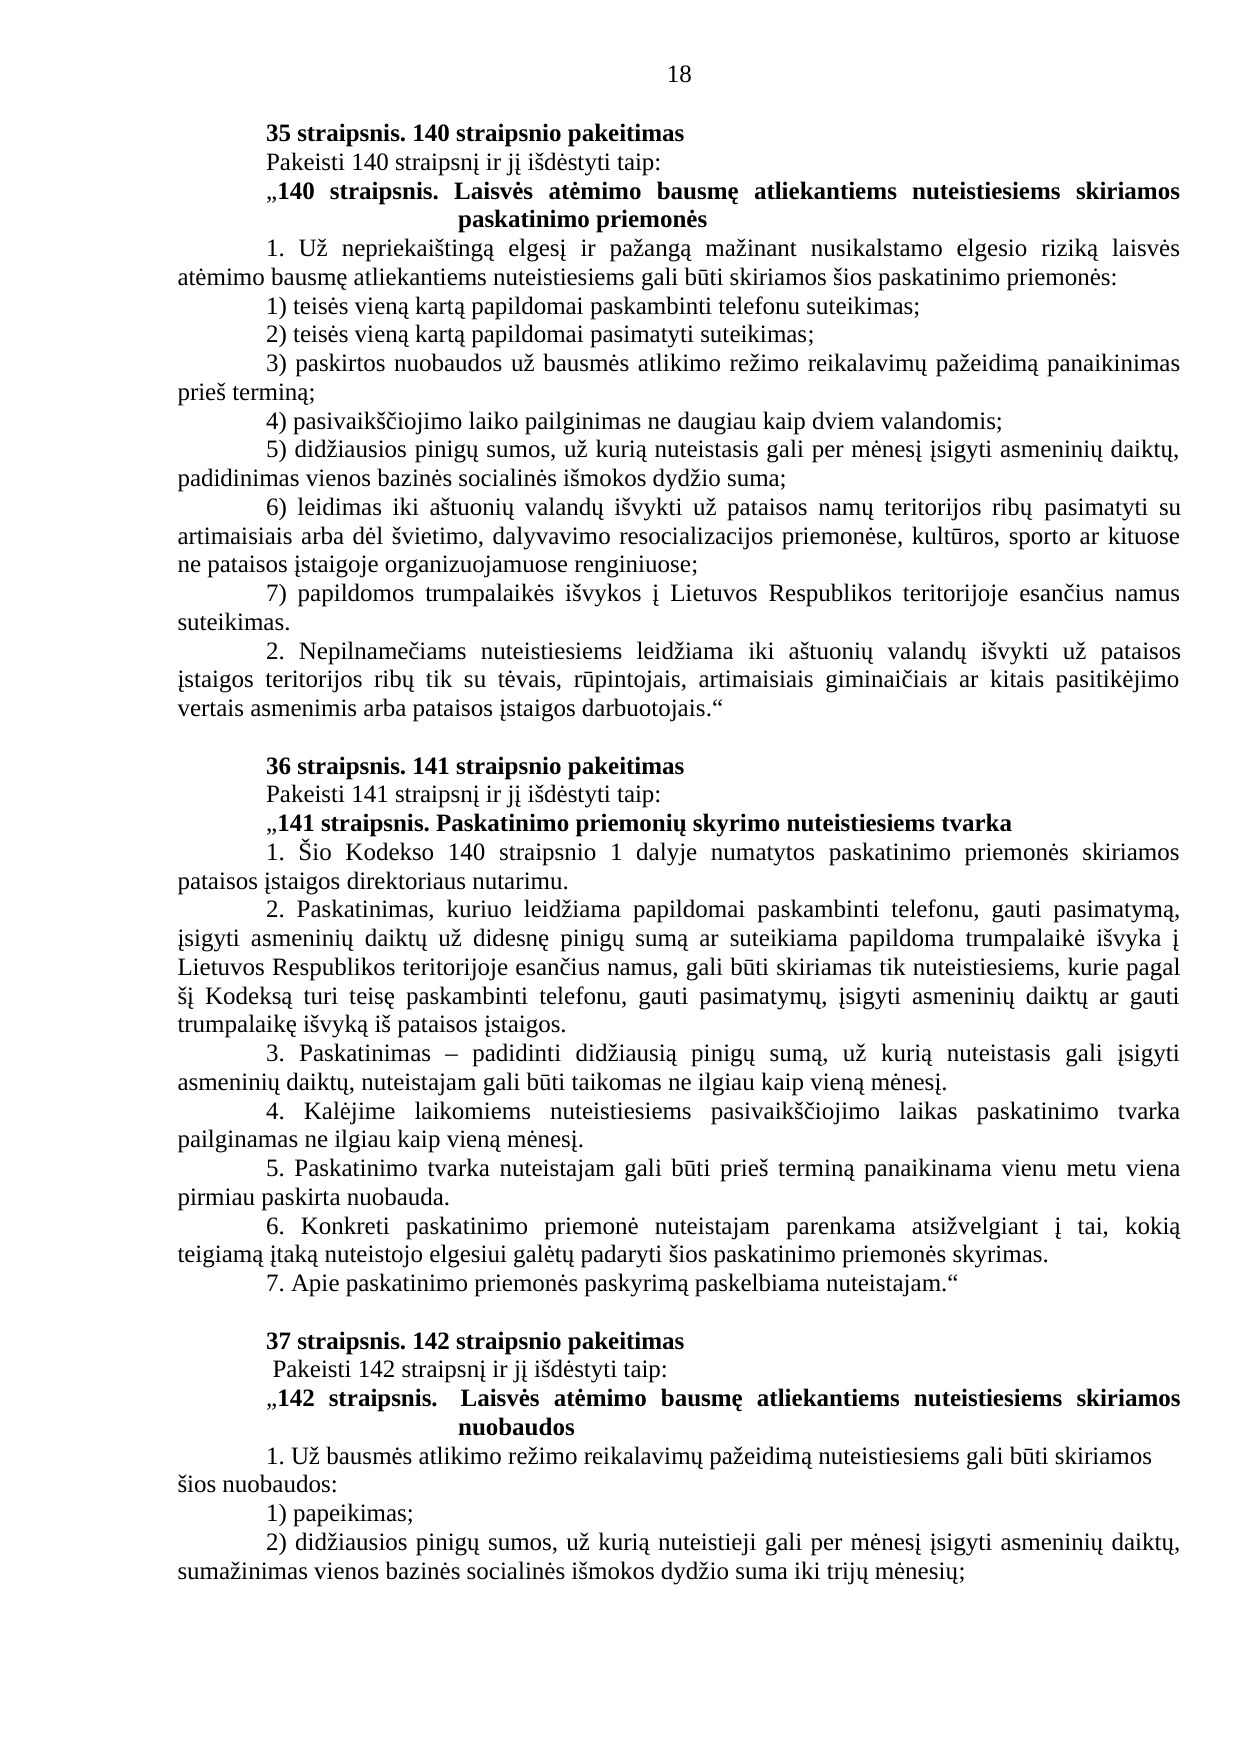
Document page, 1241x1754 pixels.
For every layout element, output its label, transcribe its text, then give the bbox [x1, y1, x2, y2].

text 4. Kalėjime laikomiems nuteistiesiems pasivaikščiojimo laikas paskatinimo tvarka pailginamas ne ilgiau kaip vieną mėnesį. [177, 1096, 1181, 1153]
text 5) didžiausios pinigų sumos, už kurią nuteistasis gali per mėnesį įsigyti asmeninių daiktų, padidinimas vienos bazinės socialinės išmokos dydžio suma; [177, 434, 1181, 492]
text 2. Paskatinimas, kuriuo leidžiama papildomai paskambinti telefonu, gauti pasimatymą, įsigyti asmeninių daiktų už didesnę pinigų sumą ar suteikiama papildoma trumpalaikė išvyka į Lietuvos Respublikos teritorijoje esančius namus, gali būti skiriamas tik nuteistiesiems, kurie pagal šį Kodeksą turi teisę paskambinti telefonu, gauti pasimatymų, įsigyti asmeninių daiktų ar gauti trumpalaikę išvyką iš pataisos įstaigos. [177, 894, 1181, 1038]
text 2) teisės vieną kartą papildomai pasimatyti suteikimas; [177, 319, 1181, 348]
text „142 straipsnis. Laisvės atėmimo bausmę atliekantiems nuteistiesiems skiriamos nuobaudos [266, 1383, 1181, 1441]
text 1) teisės vieną kartą papildomai paskambinti telefonu suteikimas; [177, 291, 1181, 319]
text 2) didžiausios pinigų sumos, už kurią nuteistieji gali per mėnesį įsigyti asmeninių daiktų, sumažinimas vienos bazinės socialinės išmokos dydžio suma iki trijų mėnesių; [177, 1527, 1181, 1584]
text 3) paskirtos nuobaudos už bausmės atlikimo režimo reikalavimų pažeidimą panaikinimas prieš terminą; [177, 348, 1181, 406]
text „141 straipsnis. Paskatinimo priemonių skyrimo nuteistiesiems tvarka [177, 808, 1181, 837]
text 6. Konkreti paskatinimo priemonė nuteistajam parenkama atsižvelgiant į tai, kokią teigiamą įtaką nuteistojo elgesiui galėtų padaryti šios paskatinimo priemonės skyrimas. [177, 1211, 1181, 1268]
text 6) leidimas iki aštuonių valandų išvykti už pataisos namų teritorijos ribų pasimatyti su artimaisiais arba dėl švietimo, dalyvavimo resocializacijos priemonėse, kultūros, sporto ar kituose ne pataisos įstaigoje organizuojamuose renginiuose; [177, 492, 1181, 578]
text 5. Paskatinimo tvarka nuteistajam gali būti prieš terminą panaikinama vienu metu viena pirmiau paskirta nuobauda. [177, 1153, 1181, 1211]
text Pakeisti 142 straipsnį ir jį išdėstyti taip: [177, 1354, 1181, 1383]
text 3. Paskatinimas – padidinti didžiausią pinigų sumą, už kurią nuteistasis gali įsigyti asmeninių daiktų, nuteistajam gali būti taikomas ne ilgiau kaip vieną mėnesį. [177, 1038, 1181, 1096]
text 37 straipsnis. 142 straipsnio pakeitimas [177, 1326, 1181, 1354]
text 1) papeikimas; [177, 1498, 1181, 1527]
text 1. Už bausmės atlikimo režimo reikalavimų pažeidimą nuteistiesiems gali būti skiriamos šios nuobaudos: [177, 1441, 1181, 1498]
text 1. Už nepriekaištingą elgesį ir pažangą mažinant nusikalstamo elgesio riziką laisvės atėmimo bausmę atliekantiems nuteistiesiems gali būti skiriamos šios paskatinimo priemonės: [177, 233, 1181, 291]
text 36 straipsnis. 141 straipsnio pakeitimas [177, 751, 1181, 779]
text 7. Apie paskatinimo priemonės paskyrimą paskelbiama nuteistajam.“ [177, 1268, 1181, 1297]
text 7) papildomos trumpalaikės išvykos į Lietuvos Respublikos teritorijoje esančius namus suteikimas. [177, 578, 1181, 636]
text Pakeisti 141 straipsnį ir jį išdėstyti taip: [177, 779, 1181, 808]
text Pakeisti 140 straipsnį ir jį išdėstyti taip: [177, 147, 1181, 176]
text 35 straipsnis. 140 straipsnio pakeitimas [177, 118, 1181, 147]
text 4) pasivaikščiojimo laiko pailginimas ne daugiau kaip dviem valandomis; [177, 406, 1181, 434]
text 1. Šio Kodekso 140 straipsnio 1 dalyje numatytos paskatinimo priemonės skiriamos pataisos įstaigos direktoriaus nutarimu. [177, 837, 1181, 894]
text 2. Nepilnamečiams nuteistiesiems leidžiama iki aštuonių valandų išvykti už pataisos įstaigos teritorijos ribų tik su tėvais, rūpintojais, artimaisiais giminaičiais ar kitais pasitikėjimo vertais asmenimis arba pataisos įstaigos darbuotojais.“ [177, 636, 1181, 722]
text „140 straipsnis. Laisvės atėmimo bausmę atliekantiems nuteistiesiems skiriamos paskatinimo priemonės [266, 176, 1181, 233]
